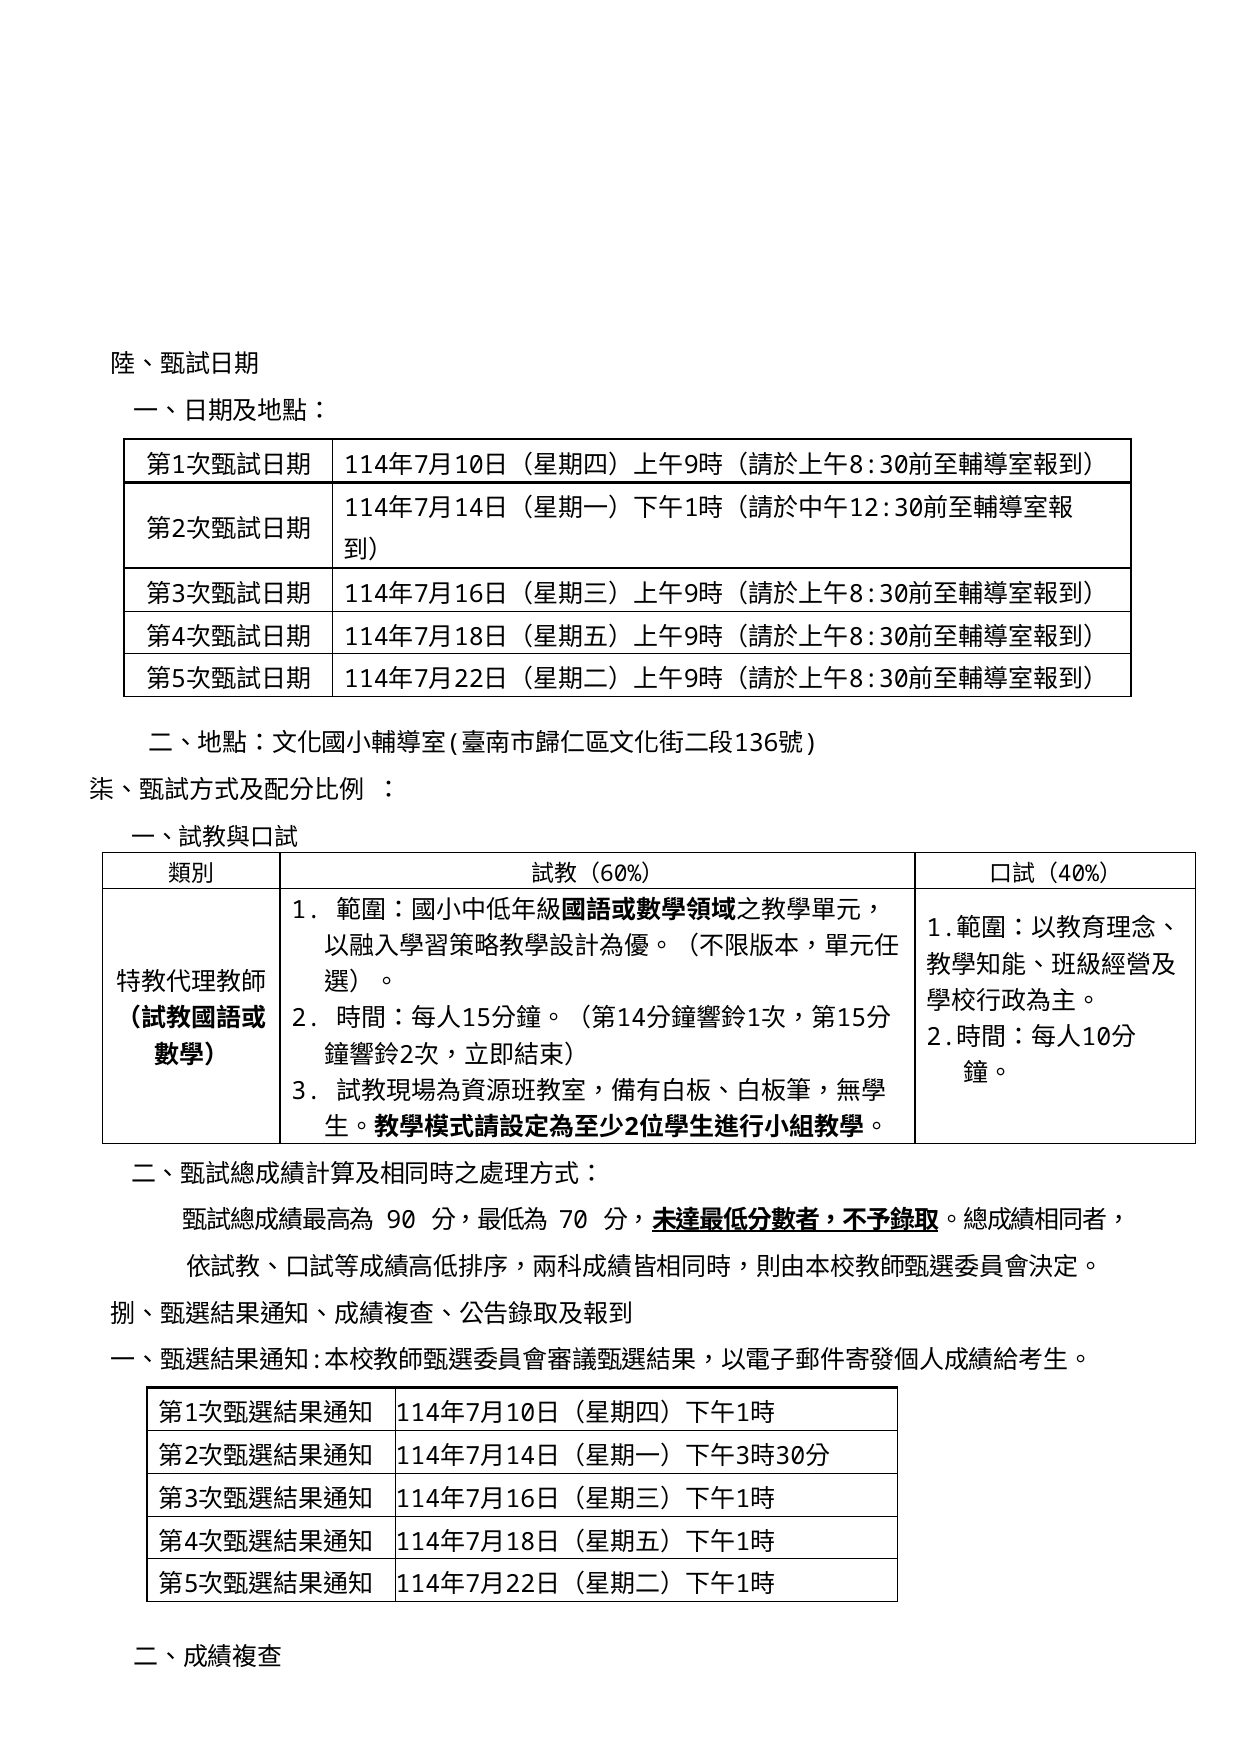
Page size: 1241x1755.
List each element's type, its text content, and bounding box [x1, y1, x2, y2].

text 二、甄試總成績計算及相同時之處理方式： [131, 1153, 1181, 1190]
text 一、甄選結果通知:本校教師甄選委員會審議甄選結果，以電子郵件寄發個人成績給考生。 [111, 1339, 1136, 1376]
table_cell 1. 範圍：國小中低年級國語或數學領域之教學單元，以融入學習策略教學設計為優。（不限版本，單元任選）。 2. 時間：每人15分鐘。（第14分鐘響鈴1次，第15分鐘響鈴2次，立即結束） 3. 試教現場為資源班教室，備有白板、白板筆，無學生。教學模式請設定為至少2位學生進行小組教學。 [281, 889, 914, 1143]
text 二、地點：文化國小輔導室(臺南市歸仁區文化街二段136號) [74, 722, 1076, 758]
table_cell 114年7月22日（星期二）上午9時（請於上午8:30前至輔導室報到） [333, 654, 1130, 696]
table_cell 114年7月14日（星期一）下午3時30分 [396, 1431, 897, 1473]
table_cell 114年7月22日（星期二）下午1時 [396, 1559, 897, 1601]
table_header 114年7月10日（星期四）上午9時（請於上午8:30前至輔導室報到） [333, 440, 1130, 481]
table_cell 114年7月16日（星期三）上午9時（請於上午8:30前至輔導室報到） [333, 569, 1130, 611]
table_cell 114年7月16日（星期三）下午1時 [396, 1474, 897, 1516]
table_header 114年7月10日（星期四）下午1時 [396, 1389, 897, 1430]
table_cell 特教代理教師 （試教國語或數學） [103, 889, 279, 1143]
table_cell 114年7月14日（星期一）下午1時（請於中午12:30前至輔導室報到） [333, 484, 1130, 567]
text 一、試教與口試 [131, 817, 1181, 852]
table_cell 第5次甄試日期 [125, 654, 332, 696]
table_cell 第4次甄試日期 [125, 612, 332, 653]
table_header 第1次甄試日期 [125, 440, 332, 481]
table_cell 第3次甄試日期 [125, 569, 332, 611]
text 一、日期及地點： [133, 391, 1048, 427]
table_cell 第4次甄選結果通知 [148, 1517, 395, 1558]
text 柒、甄試方式及配分比例 ： [74, 769, 1076, 805]
table_cell 第2次甄試日期 [125, 484, 332, 567]
table_cell 1.範圍：以教育理念、教學知能、班級經營及學校行政為主。 2.時間：每人10分鐘。 [916, 889, 1195, 1143]
table_cell 第2次甄選結果通知 [148, 1431, 395, 1473]
text 甄試總成績最高為 90 分，最低為 70 分，未達最低分數者，不予錄取。總成績相同者，依試教、口試等成績高低排序，兩科成績皆相同時，則由本校教師甄選委員會決定。 [182, 1199, 1145, 1283]
text 陸、甄試日期 [110, 343, 1048, 380]
text 二、成績複查 [74, 1636, 1181, 1672]
table_cell 114年7月18日（星期五）下午1時 [396, 1517, 897, 1558]
table_header 口試（40%） [916, 853, 1195, 888]
table_header 類別 [103, 853, 279, 888]
table_cell 第5次甄選結果通知 [148, 1559, 395, 1601]
table_cell 114年7月18日（星期五）上午9時（請於上午8:30前至輔導室報到） [333, 612, 1130, 653]
table_header 第1次甄選結果通知 [148, 1389, 395, 1430]
text 捌、甄選結果通知、成績複查、公告錄取及報到 [110, 1294, 1181, 1330]
table_cell 第3次甄選結果通知 [148, 1474, 395, 1516]
table_header 試教（60%） [281, 853, 914, 888]
